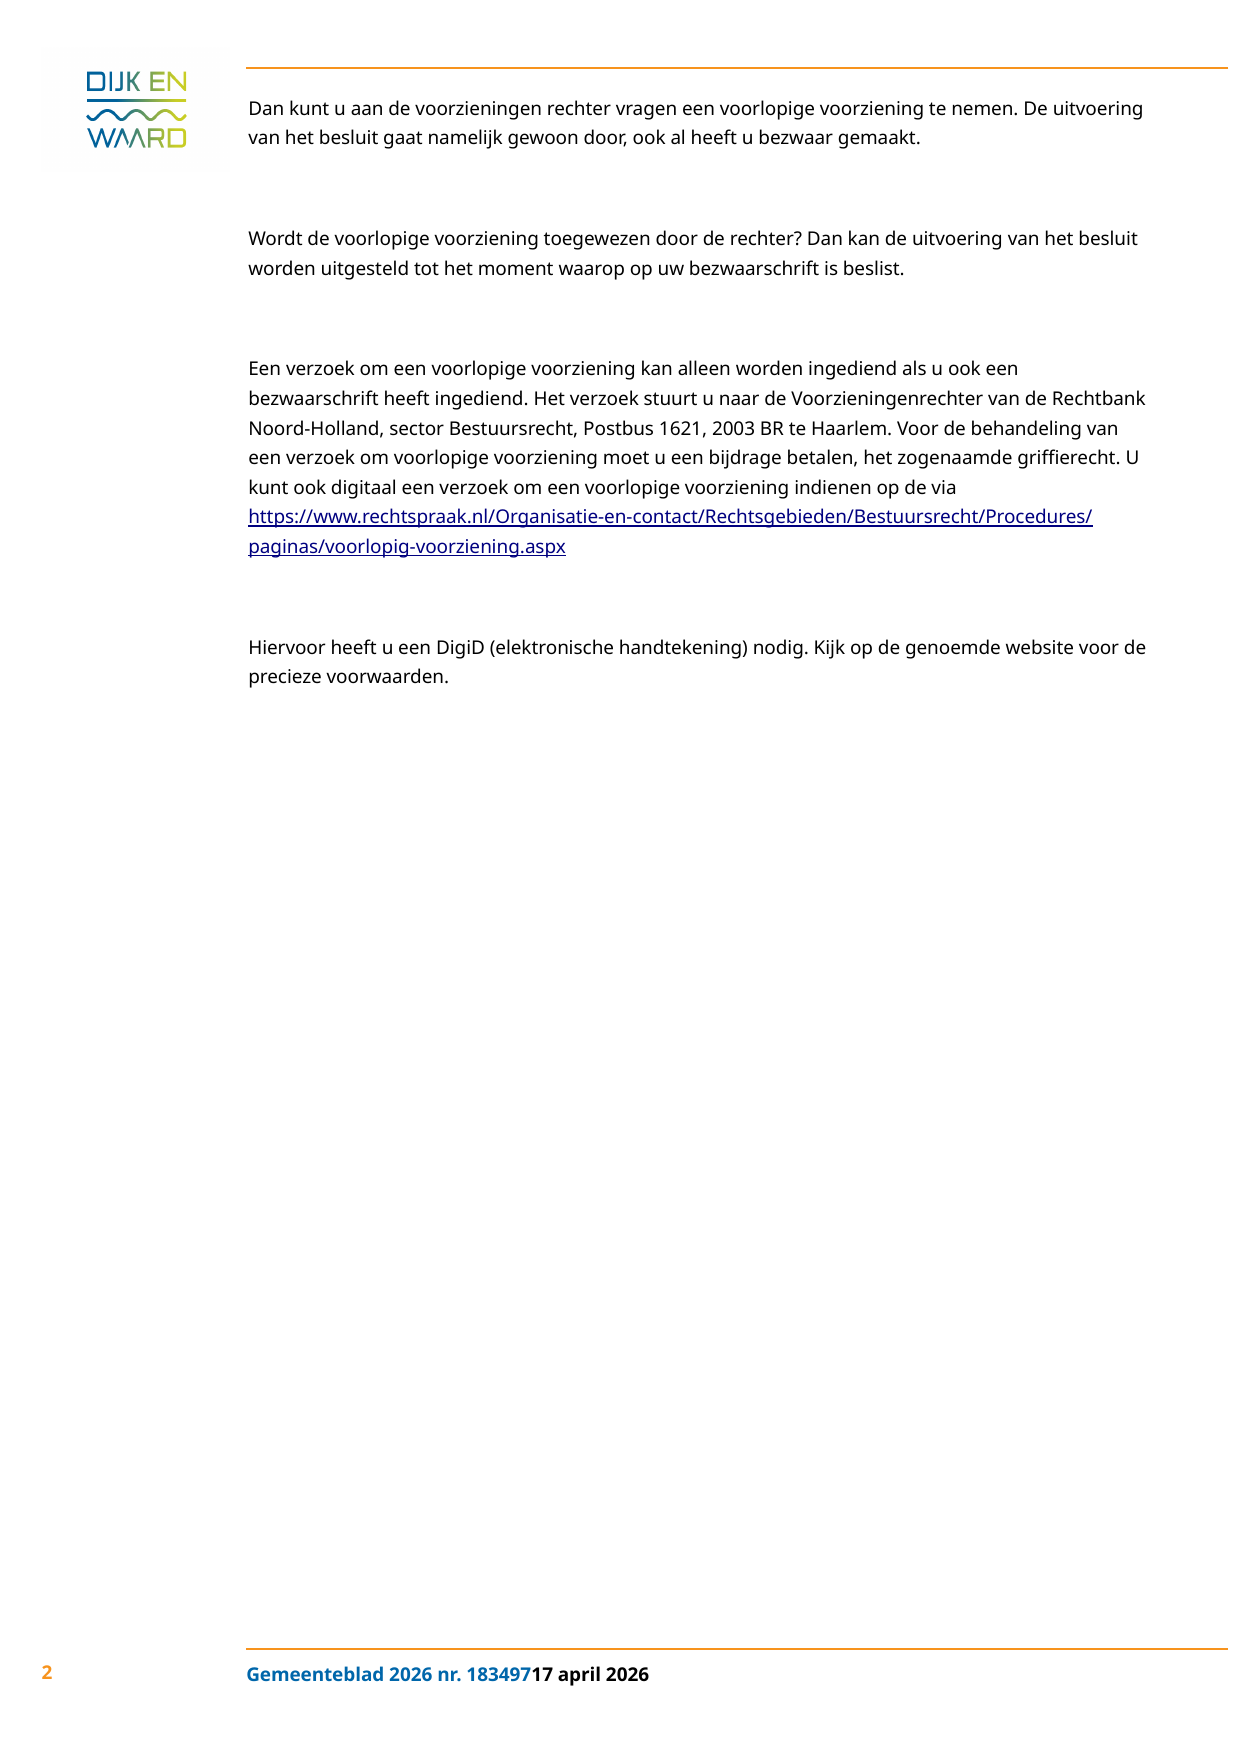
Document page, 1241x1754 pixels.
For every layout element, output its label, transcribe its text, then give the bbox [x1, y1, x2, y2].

text Wordt de voorlopige voorziening toegewezen door de rechter? Dan kan de uitvoering van het besluit worden uitgesteld tot het moment waarop op uw bezwaarschrift is beslist. [248, 225, 1152, 281]
text Hiervoor heeft u een DigiD (elektronische handtekening) nodig. Kijk op de genoemde website voor de precieze voorwaarden. [248, 634, 1152, 689]
text Een verzoek om een voorlopige voorziening kan alleen worden ingediend als u ook een bezwaarschrift heeft ingediend. Het verzoek stuurt u naar de Voorzieningenrechter van de Rechtbank Noord-Holland, sector Bestuursrecht, Postbus 1621, 2003 BR te Haarlem. Voor de behandeling van een verzoek om voorlopige voorziening moet u een bijdrage betalen, het zogenaamde griffierecht. U kunt ook digitaal een verzoek om een voorlopige voorziening indienen op de via https://www.rechtspraak.nl/Organisatie-en-contact/Rechtsgebieden/Bestuursrecht/Procedures/paginas/voorlopig-voorziening.aspx [248, 356, 1152, 559]
picture [41, 47, 231, 172]
text Dan kunt u aan de voorzieningen rechter vragen een voorlopige voorziening te nemen. De uitvoering van het besluit gaat namelijk gewoon door, ook al heeft u bezwaar gemaakt. [248, 95, 1152, 150]
